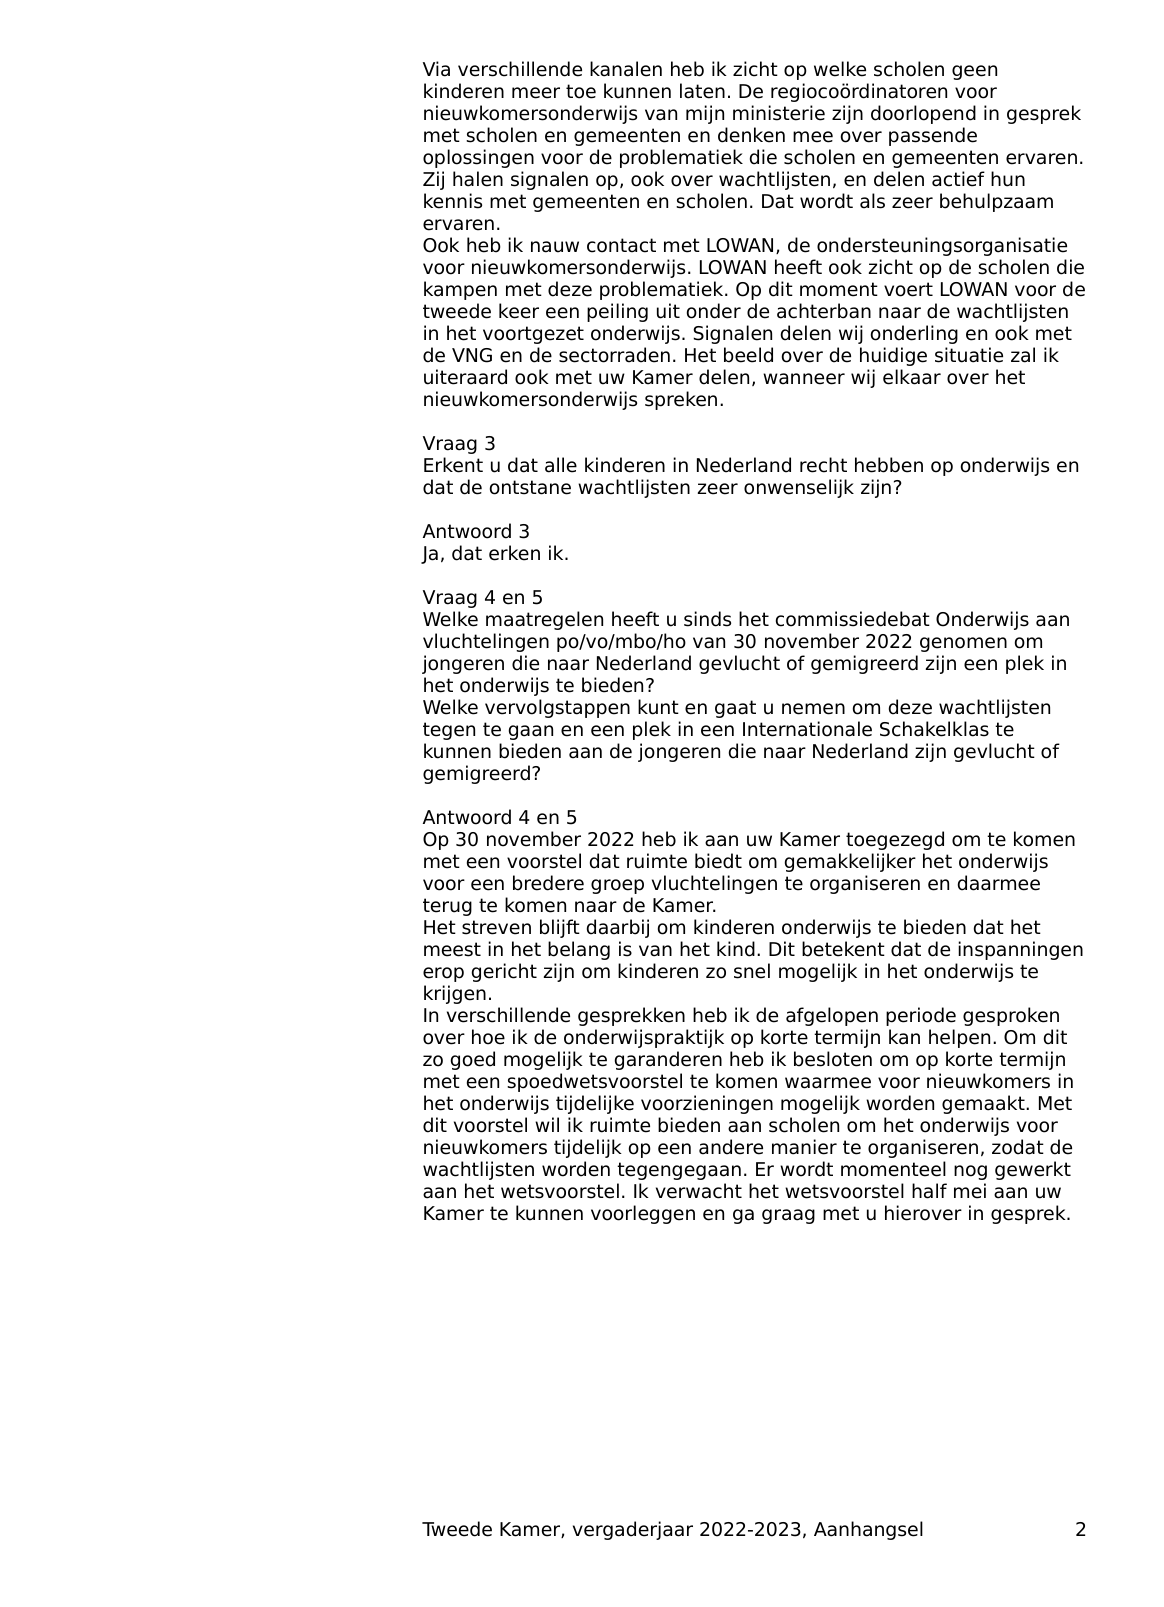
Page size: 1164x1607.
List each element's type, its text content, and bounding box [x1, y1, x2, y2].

text In verschillende gesprekken heb ik de afgelopen periode gesproken over hoe ik de onderwijspraktijk op korte termijn kan helpen. Om dit zo goed mogelijk te garanderen heb ik besloten om op korte termijn met een spoedwetsvoorstel te komen waarmee voor nieuwkomers in het onderwijs tijdelijke voorzieningen mogelijk worden gemaakt. Met dit voorstel wil ik ruimte bieden aan scholen om het onderwijs voor nieuwkomers tijdelijk op een andere manier te organiseren, zodat de wachtlijsten worden tegengegaan. Er wordt momenteel nog gewerkt aan het wetsvoorstel. Ik verwacht het wetsvoorstel half mei aan uw Kamer te kunnen voorleggen en ga graag met u hierover in gesprek. [422, 1005, 1087, 1225]
text Antwoord 4 en 5 [422, 807, 1087, 829]
text Vraag 3 [422, 433, 1087, 455]
text Het streven blijft daarbij om kinderen onderwijs te bieden dat het meest in het belang is van het kind. Dit betekent dat de inspanningen erop gericht zijn om kinderen zo snel mogelijk in het onderwijs te krijgen. [422, 917, 1087, 1005]
text Erkent u dat alle kinderen in Nederland recht hebben op onderwijs en dat de ontstane wachtlijsten zeer onwenselijk zijn? [422, 455, 1087, 499]
text Vraag 4 en 5 [422, 587, 1087, 609]
text Ook heb ik nauw contact met LOWAN, de ondersteuningsorganisatie voor nieuwkomersonderwijs. LOWAN heeft ook zicht op de scholen die kampen met deze problematiek. Op dit moment voert LOWAN voor de tweede keer een peiling uit onder de achterban naar de wachtlijsten in het voortgezet onderwijs. Signalen delen wij onderling en ook met de VNG en de sectorraden. Het beeld over de huidige situatie zal ik uiteraard ook met uw Kamer delen, wanneer wij elkaar over het nieuwkomersonderwijs spreken. [422, 235, 1087, 411]
text Op 30 november 2022 heb ik aan uw Kamer toegezegd om te komen met een voorstel dat ruimte biedt om gemakkelijker het onderwijs voor een bredere groep vluchtelingen te organiseren en daarmee terug te komen naar de Kamer. [422, 829, 1087, 917]
text Welke maatregelen heeft u sinds het commissiedebat Onderwijs aan vluchtelingen po/vo/mbo/ho van 30 november 2022 genomen om jongeren die naar Nederland gevlucht of gemigreerd zijn een plek in het onderwijs te bieden? [422, 609, 1087, 697]
text Welke vervolgstappen kunt en gaat u nemen om deze wachtlijsten tegen te gaan en een plek in een Internationale Schakelklas te kunnen bieden aan de jongeren die naar Nederland zijn gevlucht of gemigreerd? [422, 697, 1087, 785]
text Antwoord 3 [422, 521, 1087, 543]
text Ja, dat erken ik. [422, 543, 1087, 565]
text Via verschillende kanalen heb ik zicht op welke scholen geen kinderen meer toe kunnen laten. De regiocoördinatoren voor nieuwkomersonderwijs van mijn ministerie zijn doorlopend in gesprek met scholen en gemeenten en denken mee over passende oplossingen voor de problematiek die scholen en gemeenten ervaren. Zij halen signalen op, ook over wachtlijsten, en delen actief hun kennis met gemeenten en scholen. Dat wordt als zeer behulpzaam ervaren. [422, 59, 1087, 235]
